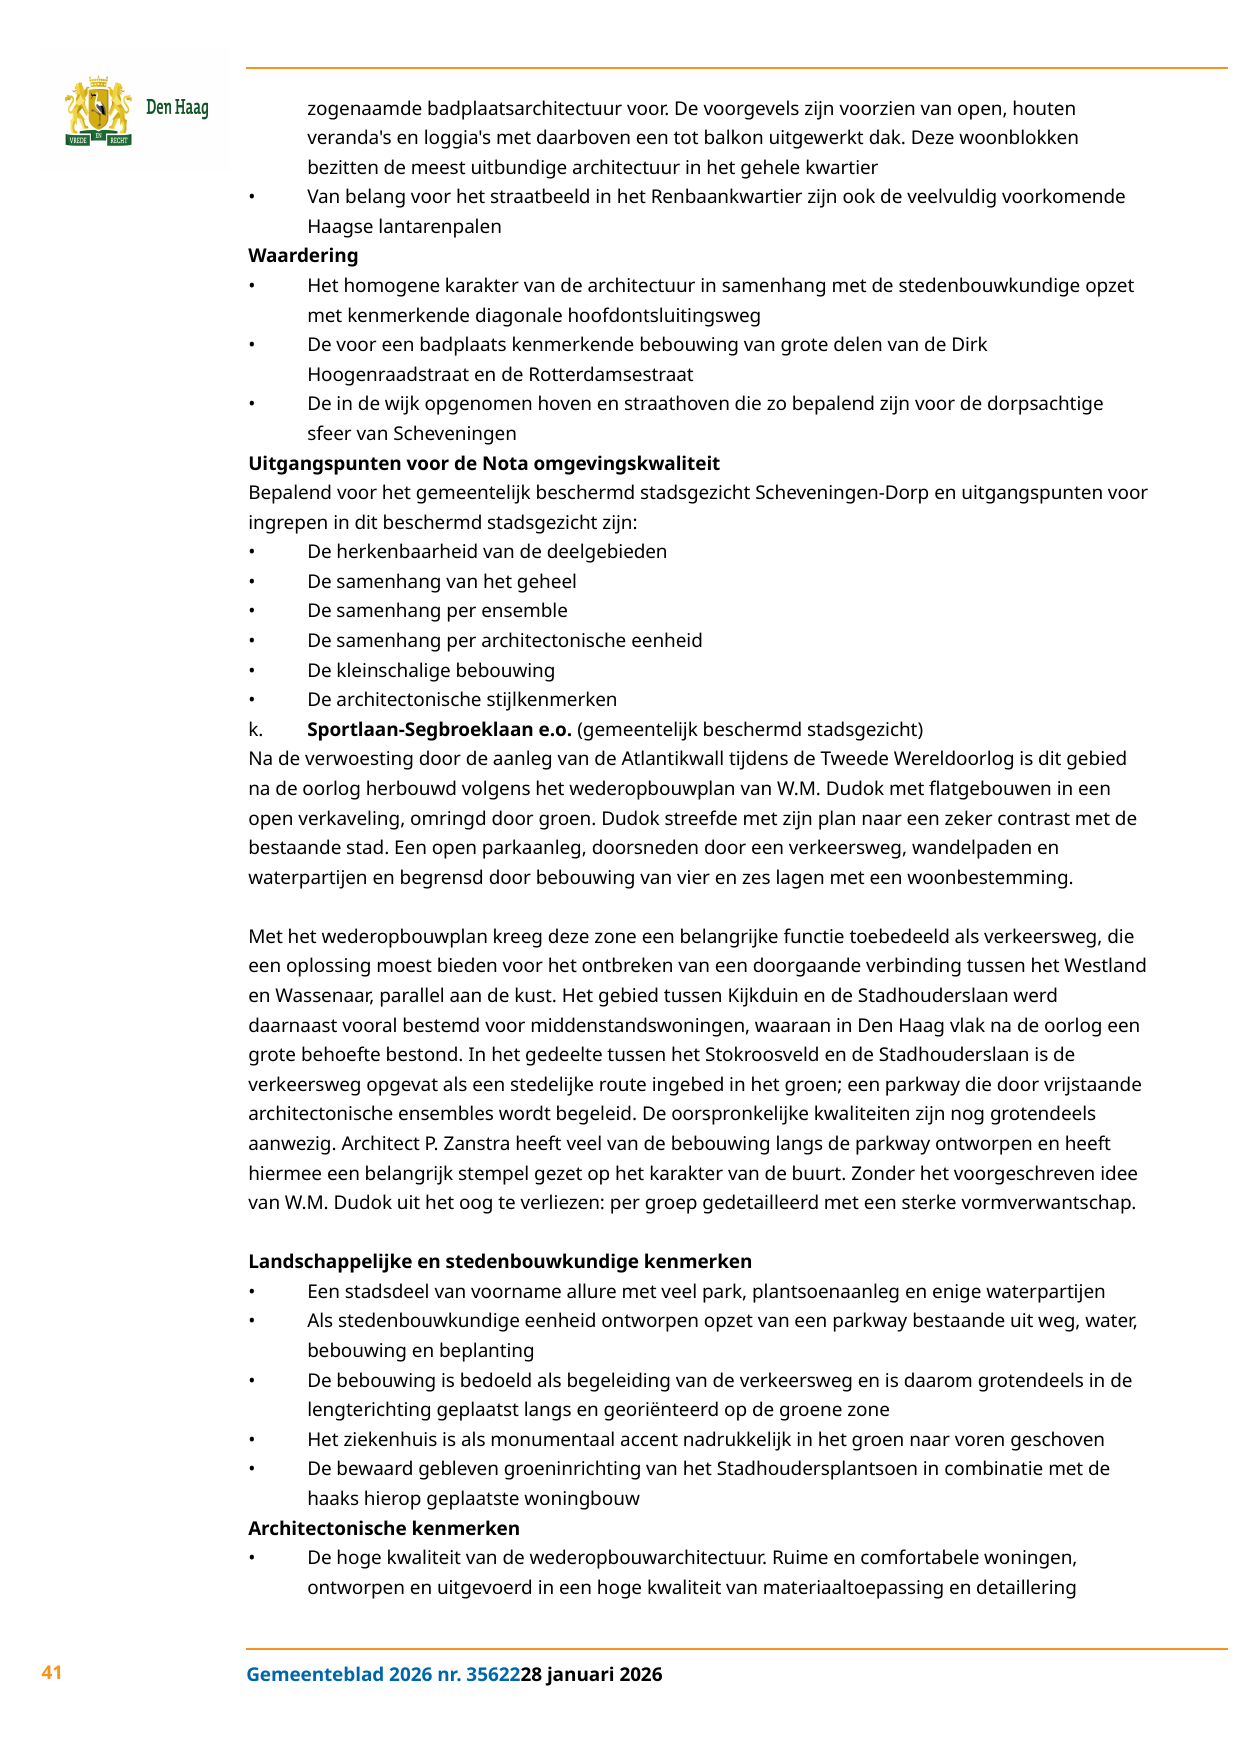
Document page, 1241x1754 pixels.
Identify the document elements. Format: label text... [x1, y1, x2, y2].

text Waardering [248, 243, 1152, 268]
list De voor een badplaats kenmerkende bebouwing van grote delen van de Dirk Hoogenraadstraat en de Rotterdamsestraat [248, 331, 1152, 387]
list De architectonische stijlkenmerken [248, 686, 1152, 712]
list De herkenbaarheid van de deelgebieden [248, 538, 1152, 564]
list Sportlaan-Segbroeklaan e.o. (gemeentelijk beschermd stadsgezicht) [248, 716, 1152, 742]
text Landschappelijke en stedenbouwkundige kenmerken [248, 1248, 1152, 1274]
list De kleinschalige bebouwing [248, 657, 1152, 683]
list Een stadsdeel van voorname allure met veel park, plantsoenaanleg en enige waterpartijen [248, 1278, 1152, 1304]
list De in de wijk opgenomen hoven en straathoven die zo bepalend zijn voor de dorpsachtige sfeer van Scheveningen [248, 391, 1152, 446]
list Als stedenbouwkundige eenheid ontworpen opzet van een parkway bestaande uit weg, water, bebouwing en beplanting [248, 1308, 1152, 1363]
text Na de verwoesting door de aanleg van de Atlantikwall tijdens de Tweede Wereldoorlog is dit gebied na de oorlog herbouwd volgens het wederopbouwplan van W.M. Dudok met flatgebouwen in een open verkaveling, omringd door groen. Dudok streefde met zijn plan naar een zeker contrast met de bestaande stad. Een open parkaanleg, doorsneden door een verkeersweg, wandelpaden en waterpartijen en begrensd door bebouwing van vier en zes lagen met een woonbestemming. [248, 746, 1152, 890]
list zogenaamde badplaatsarchitectuur voor. De voorgevels zijn voorzien van open, houten veranda's en loggia's met daarboven een tot balkon uitgewerkt dak. Deze woonblokken bezitten de meest uitbundige architectuur in het gehele kwartier [248, 95, 1152, 180]
list De samenhang per architectonische eenheid [248, 627, 1152, 653]
list De samenhang van het geheel [248, 568, 1152, 594]
list Het ziekenhuis is als monumentaal accent nadrukkelijk in het groen naar voren geschoven [248, 1426, 1152, 1452]
list De samenhang per ensemble [248, 598, 1152, 623]
list De bebouwing is bedoeld als begeleiding van de verkeersweg en is daarom grotendeels in de lengterichting geplaatst langs en georiënteerd op de groene zone [248, 1367, 1152, 1422]
picture [41, 47, 231, 172]
text Architectonische kenmerken [248, 1515, 1152, 1541]
text Uitgangspunten voor de Nota omgevingskwaliteit [248, 450, 1152, 476]
list De hoge kwaliteit van de wederopbouwarchitectuur. Ruime en comfortabele woningen, ontworpen en uitgevoerd in een hoge kwaliteit van materiaaltoepassing en detaillering [248, 1544, 1152, 1600]
list Van belang voor het straatbeeld in het Renbaankwartier zijn ook de veelvuldig voorkomende Haagse lantarenpalen [248, 183, 1152, 239]
list Het homogene karakter van de architectuur in samenhang met de stedenbouwkundige opzet met kenmerkende diagonale hoofdontsluitingsweg [248, 272, 1152, 328]
text Met het wederopbouwplan kreeg deze zone een belangrijke functie toebedeeld als verkeersweg, die een oplossing moest bieden voor het ontbreken van een doorgaande verbinding tussen het Westland en Wassenaar, parallel aan de kust. Het gebied tussen Kijkduin en de Stadhouderslaan werd daarnaast vooral bestemd voor middenstandswoningen, waaraan in Den Haag vlak na de oorlog een grote behoefte bestond. In het gedeelte tussen het Stokroosveld en de Stadhouderslaan is de verkeersweg opgevat als een stedelijke route ingebed in het groen; een parkway die door vrijstaande architectonische ensembles wordt begeleid. De oorspronkelijke kwaliteiten zijn nog grotendeels aanwezig. Architect P. Zanstra heeft veel van de bebouwing langs de parkway ontworpen en heeft hiermee een belangrijk stempel gezet op het karakter van de buurt. Zonder het voorgeschreven idee van W.M. Dudok uit het oog te verliezen: per groep gedetailleerd met een sterke vormverwantschap. [248, 923, 1152, 1215]
text Bepalend voor het gemeentelijk beschermd stadsgezicht Scheveningen-Dorp en uitgangspunten voor ingrepen in dit beschermd stadsgezicht zijn: [248, 479, 1152, 535]
list De bewaard gebleven groeninrichting van het Stadhoudersplantsoen in combinatie met de haaks hierop geplaatste woningbouw [248, 1456, 1152, 1511]
